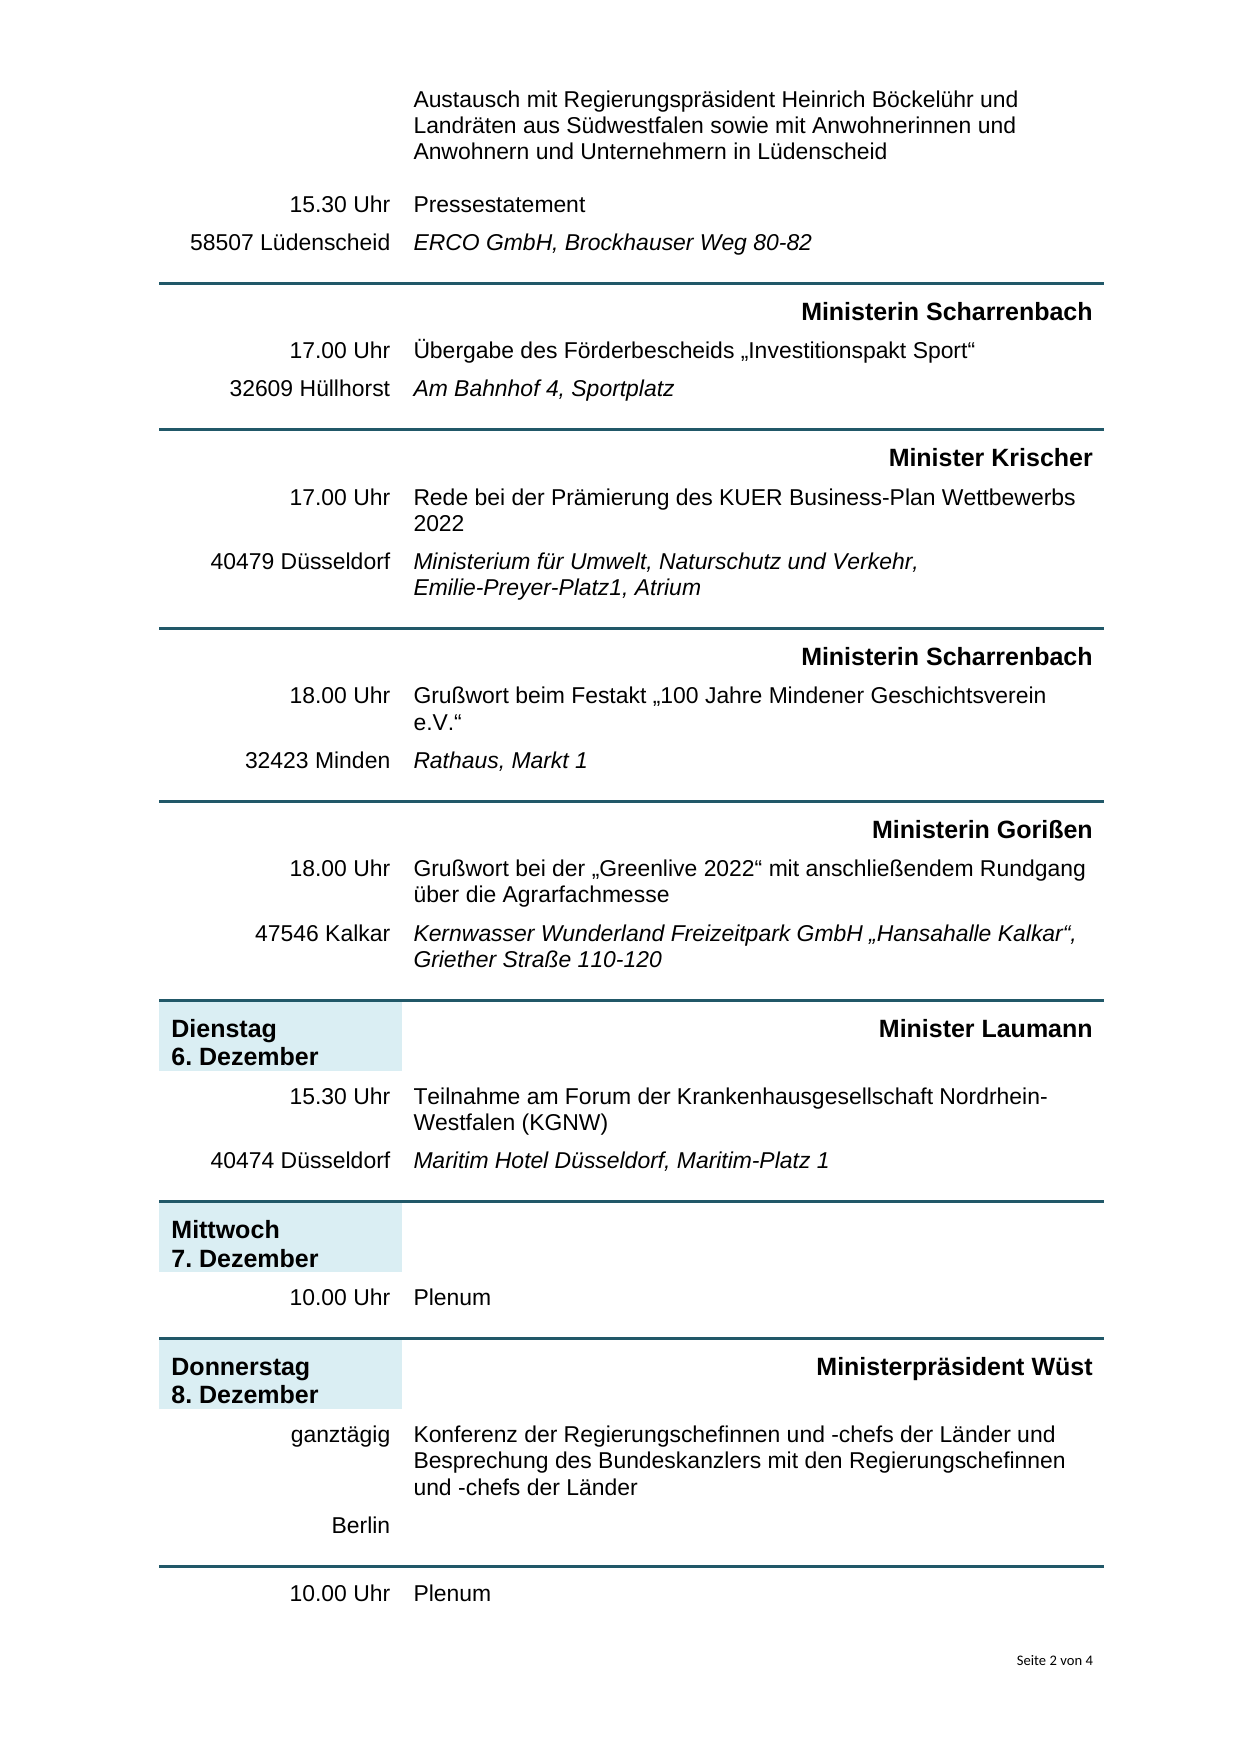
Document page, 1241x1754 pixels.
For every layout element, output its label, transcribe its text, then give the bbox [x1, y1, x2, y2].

table_cell Teilnahme am Forum der Krankenhausgesellschaft Nordrhein-Westfalen (KGNW) [402, 1071, 1104, 1136]
table_cell ERCO GmbH, Brockhauser Weg 80-82 [402, 218, 1104, 256]
table_cell Ministerium für Umwelt, Naturschutz und Verkehr, Emilie-Preyer-Platz1, Atrium [402, 536, 1104, 601]
table_header [402, 1203, 1104, 1272]
table_cell 17.00 Uhr [159, 326, 402, 364]
table_cell 18.00 Uhr [159, 843, 402, 908]
table_cell 32609 Hüllhorst [159, 364, 402, 402]
table_header Minister Laumann [402, 1002, 1104, 1071]
table_header 10.00 Uhr [159, 1568, 402, 1606]
table_header Dienstag 6. Dezember [159, 1002, 402, 1071]
table_header Plenum [402, 1568, 1104, 1606]
table_cell 47546 Kalkar [159, 908, 402, 972]
table_header Ministerin Gorißen [402, 803, 1104, 843]
table_cell 58507 Lüdenscheid [159, 218, 402, 256]
table_cell 40479 Düsseldorf [159, 536, 402, 601]
table_header [159, 630, 402, 671]
table_cell 32423 Minden [159, 735, 402, 773]
table_header Ministerpräsident Wüst [402, 1340, 1104, 1409]
table_header Ministerin Scharrenbach [402, 630, 1104, 671]
table_cell Grußwort beim Festakt „100 Jahre Mindener Geschichtsverein e.V.“ [402, 671, 1104, 735]
table_cell Rede bei der Prämierung des KUER Business-Plan Wettbewerbs 2022 [402, 472, 1104, 536]
table_cell 15.30 Uhr [159, 1071, 402, 1136]
table_header [159, 803, 402, 843]
table_cell Rathaus, Markt 1 [402, 735, 1104, 773]
table_cell Übergabe des Förderbescheids „Investitionspakt Sport“ [402, 326, 1104, 364]
table_cell [402, 1500, 1104, 1538]
table_cell 18.00 Uhr [159, 671, 402, 735]
table_cell 10.00 Uhr [159, 1273, 402, 1311]
table_cell 15.30 Uhr [159, 74, 402, 217]
table_cell Plenum [402, 1273, 1104, 1311]
table_header [159, 285, 402, 326]
table_header Donnerstag 8. Dezember [159, 1340, 402, 1409]
table_cell ganztägig [159, 1409, 402, 1500]
table_header [159, 431, 402, 472]
table_header Minister Krischer [402, 431, 1104, 472]
table_cell Grußwort bei der „Greenlive 2022“ mit anschließendem Rundgang über die Agrarfachmesse [402, 843, 1104, 908]
table_header Mittwoch 7. Dezember [159, 1203, 402, 1272]
table_cell Austausch mit Regierungspräsident Heinrich Böckelühr und Landräten aus Südwestfalen sowie mit Anwohnerinnen und Anwohnern und Unternehmern in Lüdenscheid Pressestatement [402, 74, 1104, 217]
table_cell Maritim Hotel Düsseldorf, Maritim-Platz 1 [402, 1136, 1104, 1174]
table_cell Konferenz der Regierungschefinnen und -chefs der Länder und Besprechung des Bundeskanzlers mit den Regierungschefinnen und -chefs der Länder [402, 1409, 1104, 1500]
table_cell Am Bahnhof 4, Sportplatz [402, 364, 1104, 402]
table_cell Berlin [159, 1500, 402, 1538]
table_header Ministerin Scharrenbach [402, 285, 1104, 326]
table_cell 17.00 Uhr [159, 472, 402, 536]
table_cell 40474 Düsseldorf [159, 1136, 402, 1174]
table_cell Kernwasser Wunderland Freizeitpark GmbH „Hansahalle Kalkar“, Griether Straße 110-120 [402, 908, 1104, 972]
